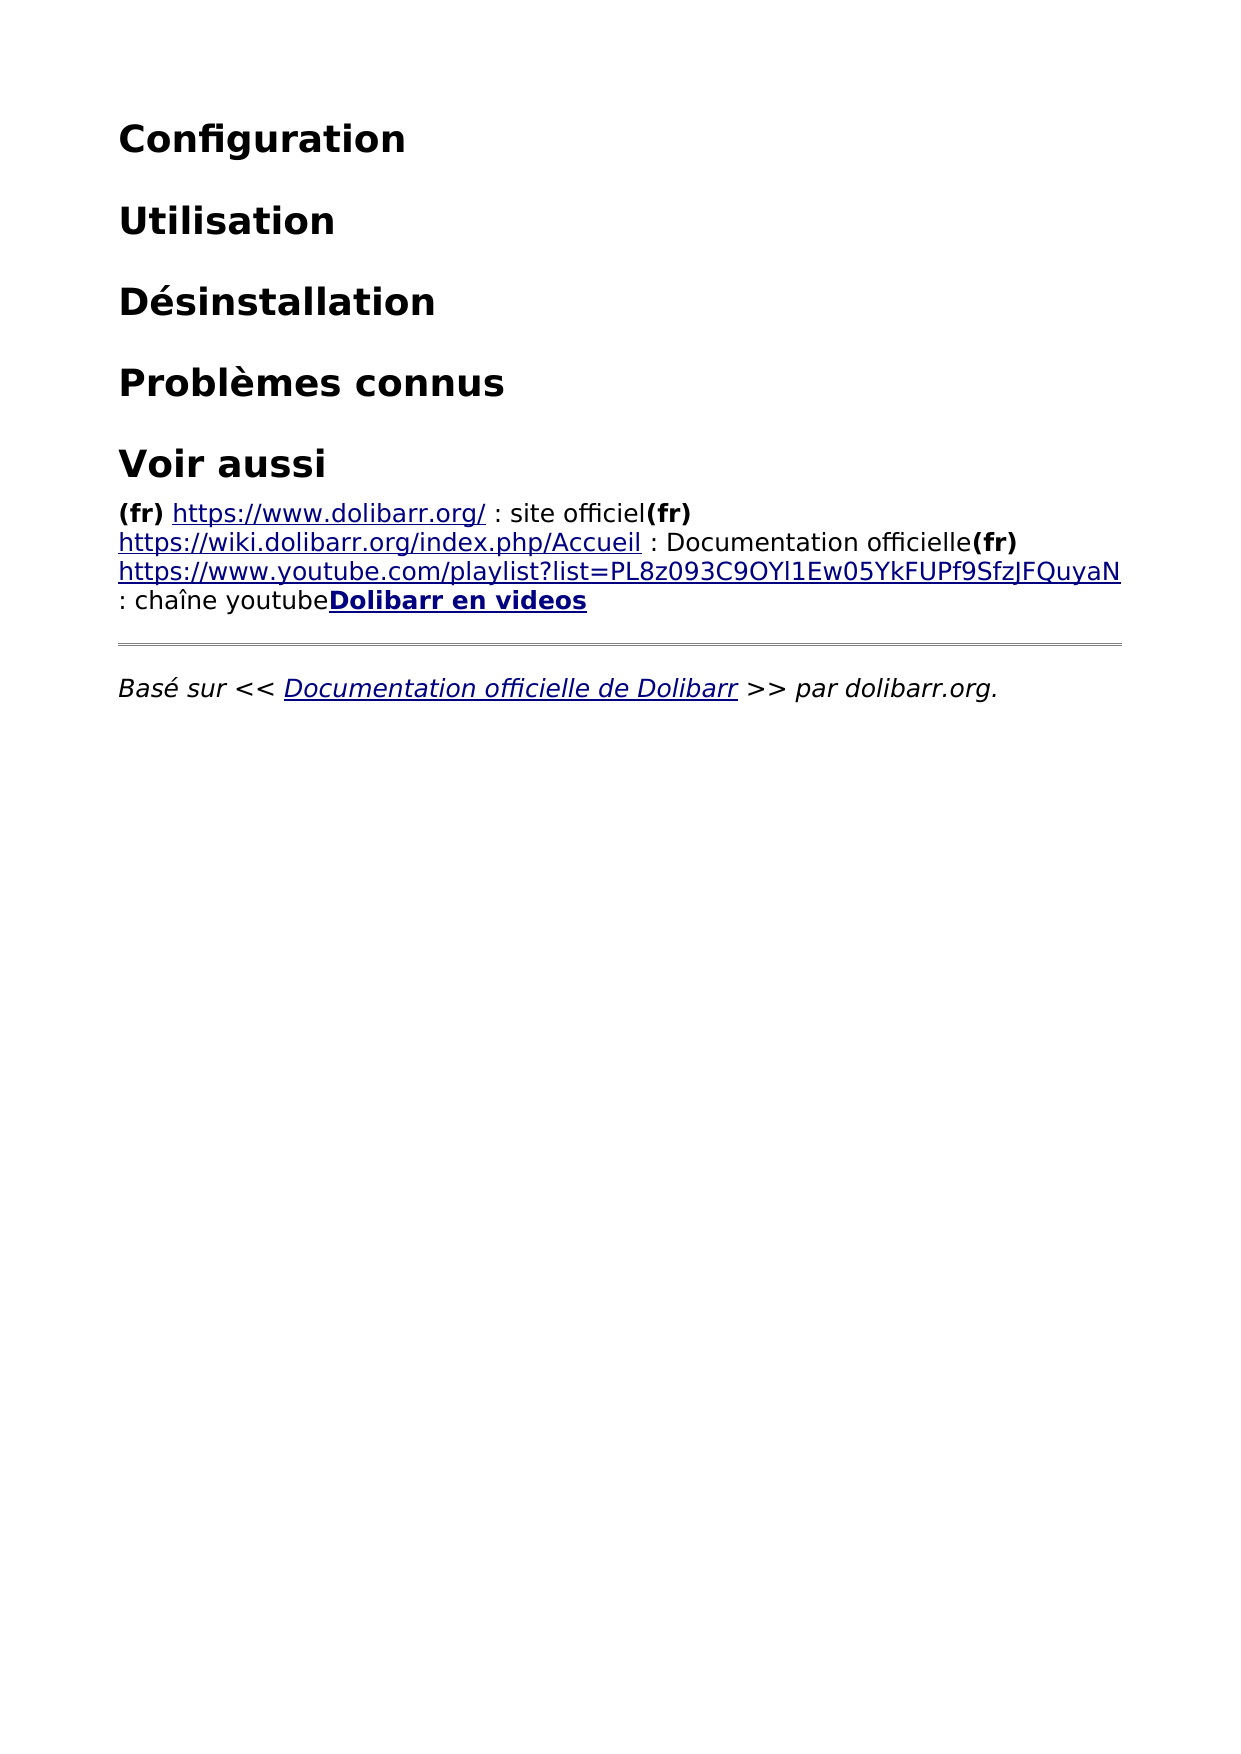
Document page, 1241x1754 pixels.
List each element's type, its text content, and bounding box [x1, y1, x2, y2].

subtitle Configuration [118, 118, 1122, 162]
text (fr) https://www.dolibarr.org/ : site officiel(fr) https://wiki.dolibarr.org/index.php/Accueil : Documentation officielle(fr) https://www.youtube.com/playlist?list=PL8z093C9OYl1Ew05YkFUPf9SfzJFQuyaN : chaîne youtubeDolibarr en videos [118, 499, 1122, 616]
subtitle Voir aussi [118, 443, 1122, 486]
subtitle Problèmes connus [118, 362, 1122, 405]
text Basé sur << Documentation officielle de Dolibarr >> par dolibarr.org. [118, 674, 1122, 703]
subtitle Désinstallation [118, 280, 1122, 324]
subtitle Utilisation [118, 199, 1122, 243]
